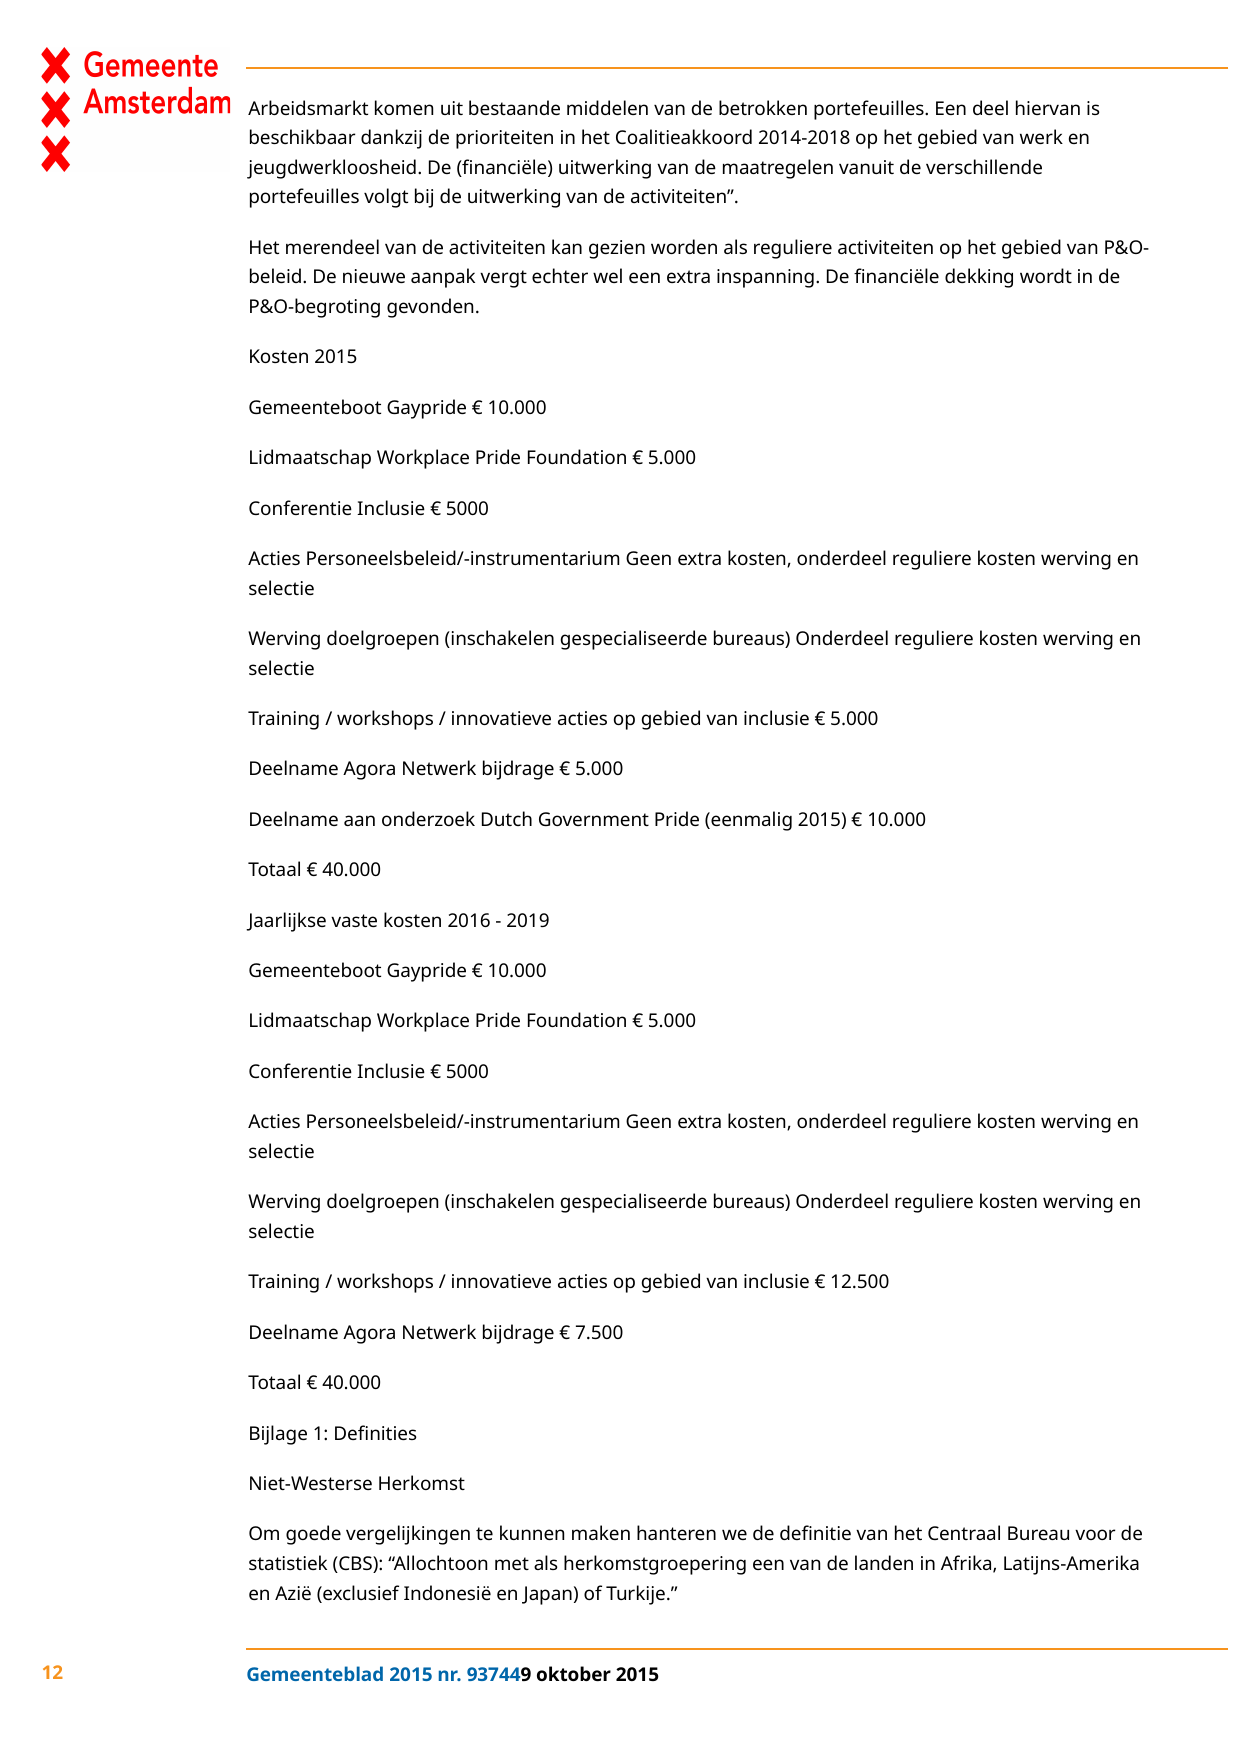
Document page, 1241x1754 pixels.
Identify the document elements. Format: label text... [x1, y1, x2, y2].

text Conferentie Inclusie € 5000 [248, 495, 1152, 521]
text Deelname Agora Netwerk bijdrage € 7.500 [248, 1319, 1152, 1345]
text Lidmaatschap Workplace Pride Foundation € 5.000 [248, 444, 1152, 470]
text Lidmaatschap Workplace Pride Foundation € 5.000 [248, 1008, 1152, 1033]
text Om goede vergelijkingen te kunnen maken hanteren we de definitie van het Centraal Bureau voor de statistiek (CBS): “Allochtoon met als herkomstgroepering een van de landen in Afrika, Latijns-Amerika en Azië (exclusief Indonesië en Japan) of Turkije.” [248, 1521, 1152, 1606]
text Niet-Westerse Herkomst [248, 1470, 1152, 1496]
text Totaal € 40.000 [248, 1369, 1152, 1395]
text Acties Personeelsbeleid/-instrumentarium Geen extra kosten, onderdeel reguliere kosten werving en selectie [248, 545, 1152, 601]
text Arbeidsmarkt komen uit bestaande middelen van de betrokken portefeuilles. Een deel hiervan is beschikbaar dankzij de prioriteiten in het Coalitieakkoord 2014-2018 op het gebied van werk en jeugdwerkloosheid. De (financiële) uitwerking van de maatregelen vanuit de verschillende portefeuilles volgt bij de uitwerking van de activiteiten”. [248, 95, 1152, 209]
text Gemeenteboot Gaypride € 10.000 [248, 394, 1152, 420]
text Deelname Agora Netwerk bijdrage € 5.000 [248, 756, 1152, 781]
text Het merendeel van de activiteiten kan gezien worden als reguliere activiteiten op het gebied van P&O-beleid. De nieuwe aanpak vergt echter wel een extra inspanning. De financiële dekking wordt in de P&O-begroting gevonden. [248, 234, 1152, 319]
text Deelname aan onderzoek Dutch Government Pride (eenmalig 2015) € 10.000 [248, 806, 1152, 832]
text Gemeenteboot Gaypride € 10.000 [248, 957, 1152, 983]
text Training / workshops / innovatieve acties op gebied van inclusie € 12.500 [248, 1268, 1152, 1294]
picture [41, 47, 231, 172]
text Acties Personeelsbeleid/-instrumentarium Geen extra kosten, onderdeel reguliere kosten werving en selectie [248, 1108, 1152, 1164]
text Jaarlijkse vaste kosten 2016 - 2019 [248, 907, 1152, 933]
text Bijlage 1: Definities [248, 1420, 1152, 1446]
text Werving doelgroepen (inschakelen gespecialiseerde bureaus) Onderdeel reguliere kosten werving en selectie [248, 1188, 1152, 1244]
text Training / workshops / innovatieve acties op gebied van inclusie € 5.000 [248, 705, 1152, 731]
text Totaal € 40.000 [248, 856, 1152, 882]
text Conferentie Inclusie € 5000 [248, 1058, 1152, 1084]
text Werving doelgroepen (inschakelen gespecialiseerde bureaus) Onderdeel reguliere kosten werving en selectie [248, 625, 1152, 681]
text Kosten 2015 [248, 343, 1152, 369]
